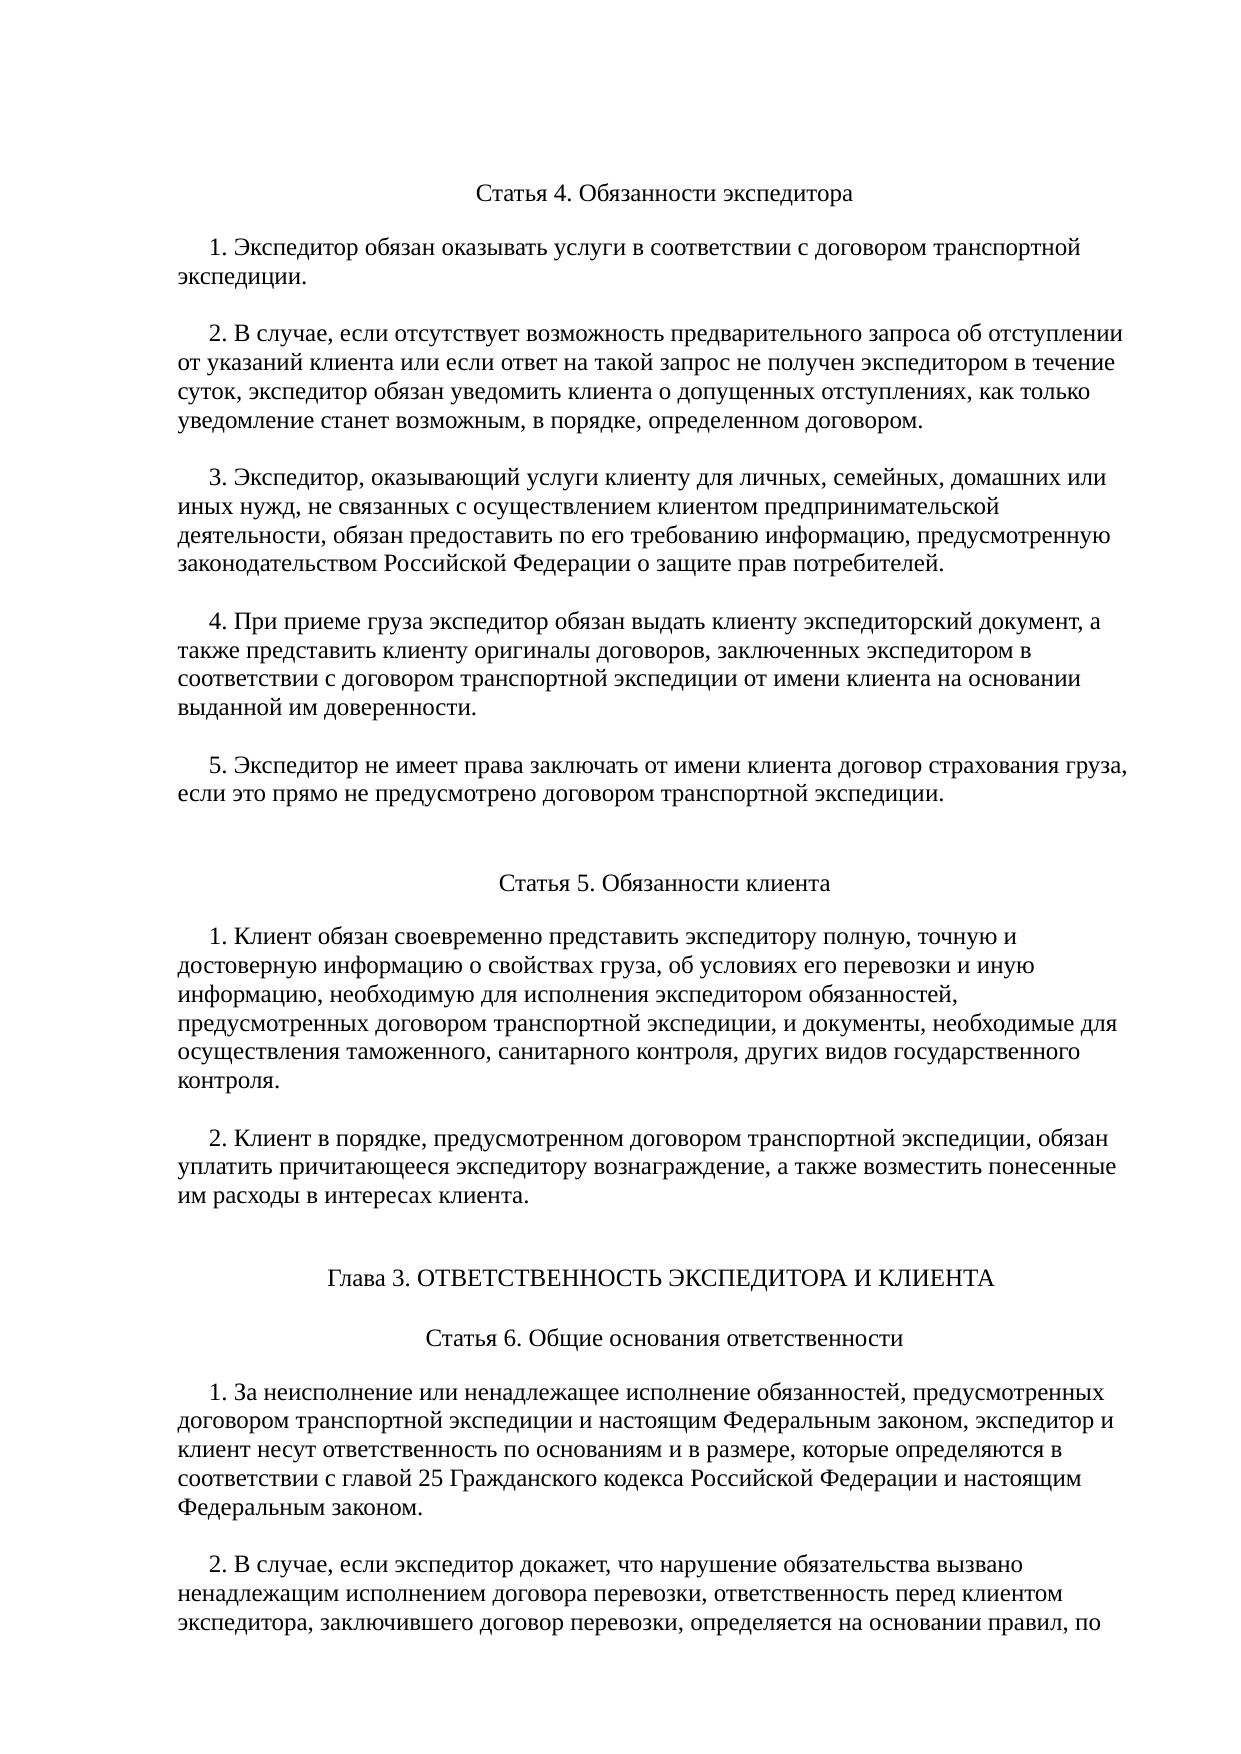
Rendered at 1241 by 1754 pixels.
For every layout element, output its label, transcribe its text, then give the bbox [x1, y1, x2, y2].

text Глава 3. ОТВЕТСТВЕННОСТЬ ЭКСПЕДИТОРА И КЛИЕНТА [177, 1263, 1152, 1291]
text 1. Экспедитор обязан оказывать услуги в соответствии с договором транспортной экспедиции. 2. В случае, если отсутствует возможность предварительного запроса об отступлении от указаний клиента или если ответ на такой запрос не получен экспедитором в течение суток, экспедитор обязан уведомить клиента о допущенных отступлениях, как только уведомление станет возможным, в порядке, определенном договором. 3. Экспедитор, оказывающий услуги клиенту для личных, семейных, домашних или иных нужд, не связанных с осуществлением клиентом предпринимательской деятельности, обязан предоставить по его требованию информацию, предусмотренную законодательством Российской Федерации о защите прав потребителей. 4. При приеме груза экспедитор обязан выдать клиенту экспедиторский документ, а также представить клиенту оригиналы договоров, заключенных экспедитором в соответствии с договором транспортной экспедиции от имени клиента на основании выданной им доверенности. 5. Экспедитор не имеет права заключать от имени клиента договор страхования груза, если это прямо не предусмотрено договором транспортной экспедиции. [177, 232, 1152, 865]
text Статья 4. Обязанности экспедитора [177, 178, 1152, 207]
text Статья 5. Обязанности клиента [177, 868, 1152, 896]
text [177, 118, 1152, 176]
text Статья 6. Общие основания ответственности [177, 1294, 1152, 1352]
text 1. За неисполнение или ненадлежащее исполнение обязанностей, предусмотренных договором транспортной экспедиции и настоящим Федеральным законом, экспедитор и клиент несут ответственность по основаниям и в размере, которые определяются в соответствии с главой 25 Гражданского кодекса Российской Федерации и настоящим Федеральным законом. 2. В случае, если экспедитор докажет, что нарушение обязательства вызвано ненадлежащим исполнением договора перевозки, ответственность перед клиентом экспедитора, заключившего договор перевозки, определяется на основании правил, по [177, 1377, 1152, 1636]
text 1. Клиент обязан своевременно представить экспедитору полную, точную и достоверную информацию о свойствах груза, об условиях его перевозки и иную информацию, необходимую для исполнения экспедитором обязанностей, предусмотренных договором транспортной экспедиции, и документы, необходимые для осуществления таможенного, санитарного контроля, других видов государственного контроля. 2. Клиент в порядке, предусмотренном договором транспортной экспедиции, обязан уплатить причитающееся экспедитору вознаграждение, а также возместить понесенные им расходы в интересах клиента. [177, 921, 1152, 1238]
